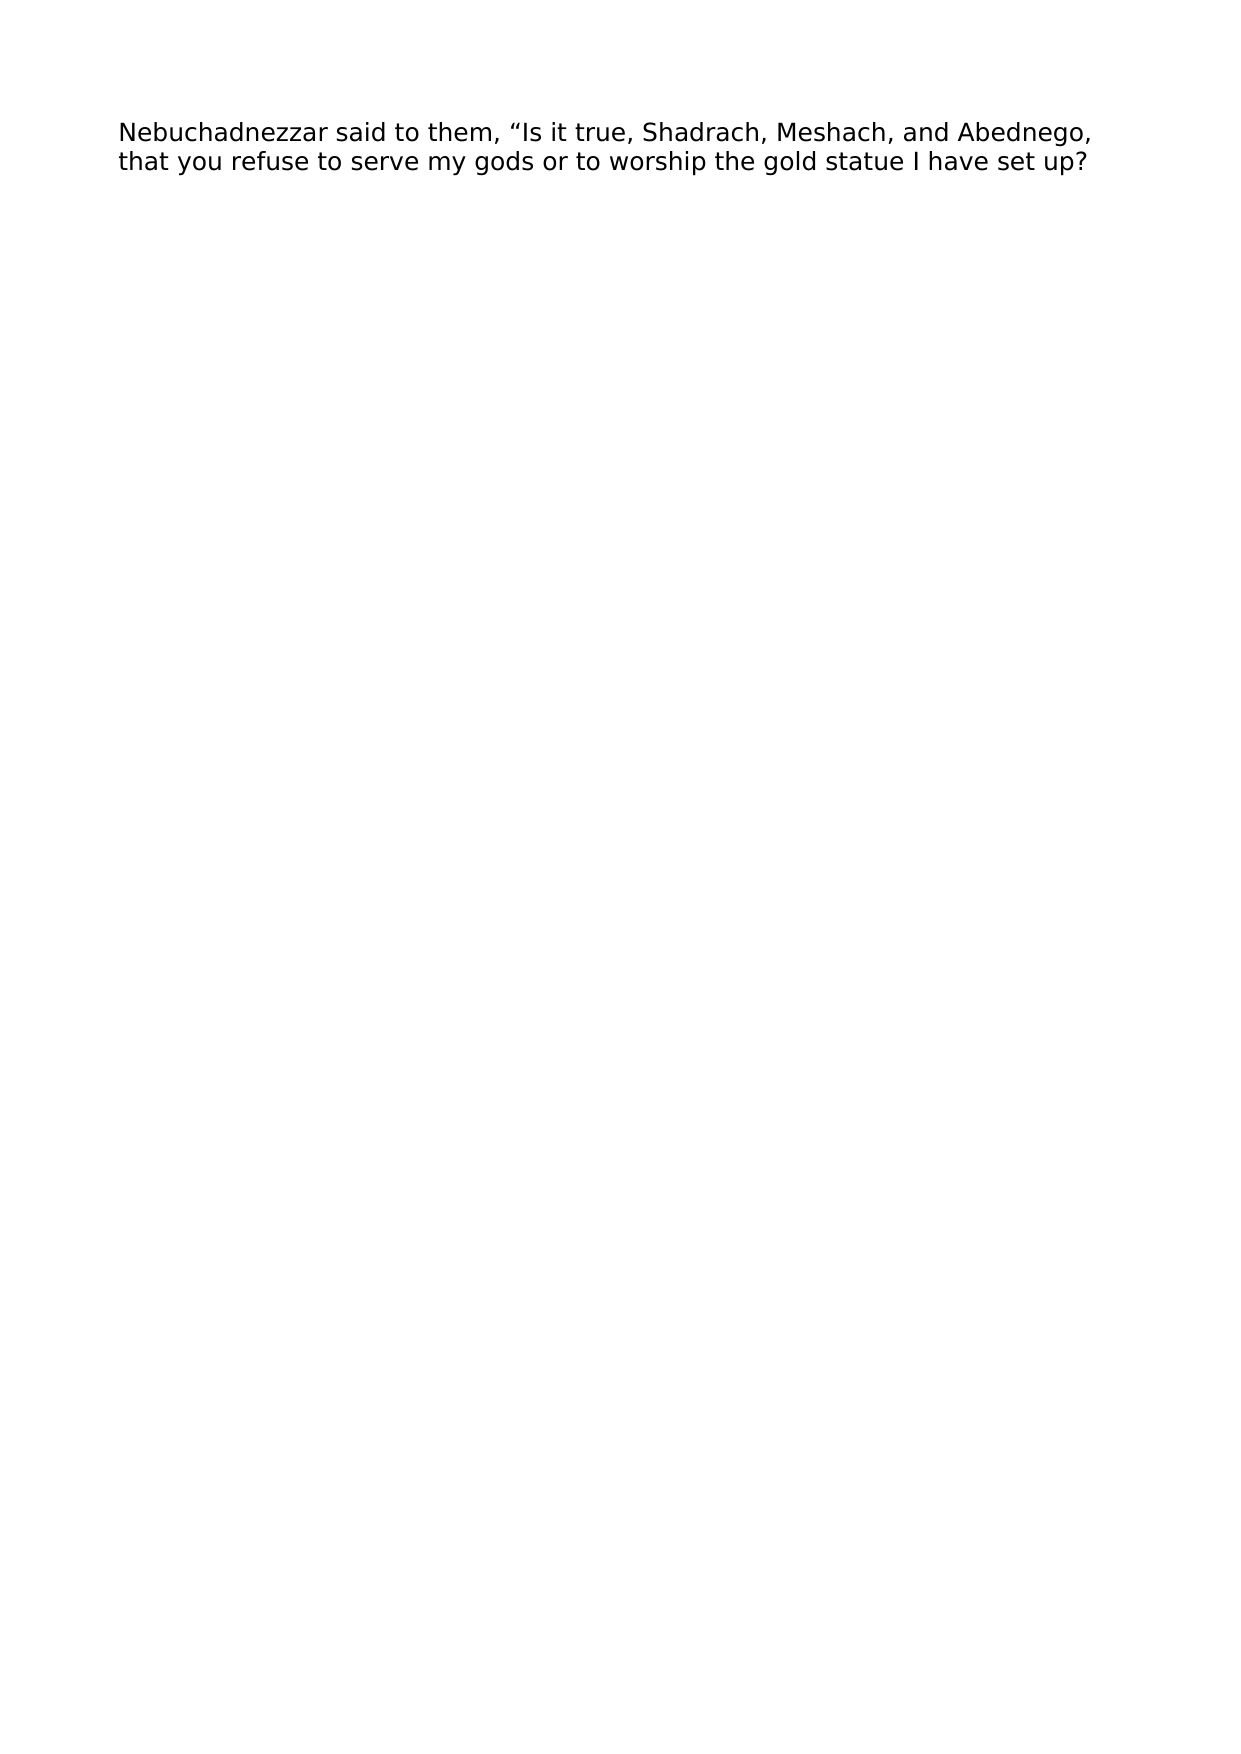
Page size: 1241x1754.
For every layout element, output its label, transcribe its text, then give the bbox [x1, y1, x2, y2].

text Nebuchadnezzar said to them, “Is it true, Shadrach, Meshach, and Abednego, that you refuse to serve my gods or to worship the gold statue I have set up? [118, 118, 1122, 176]
